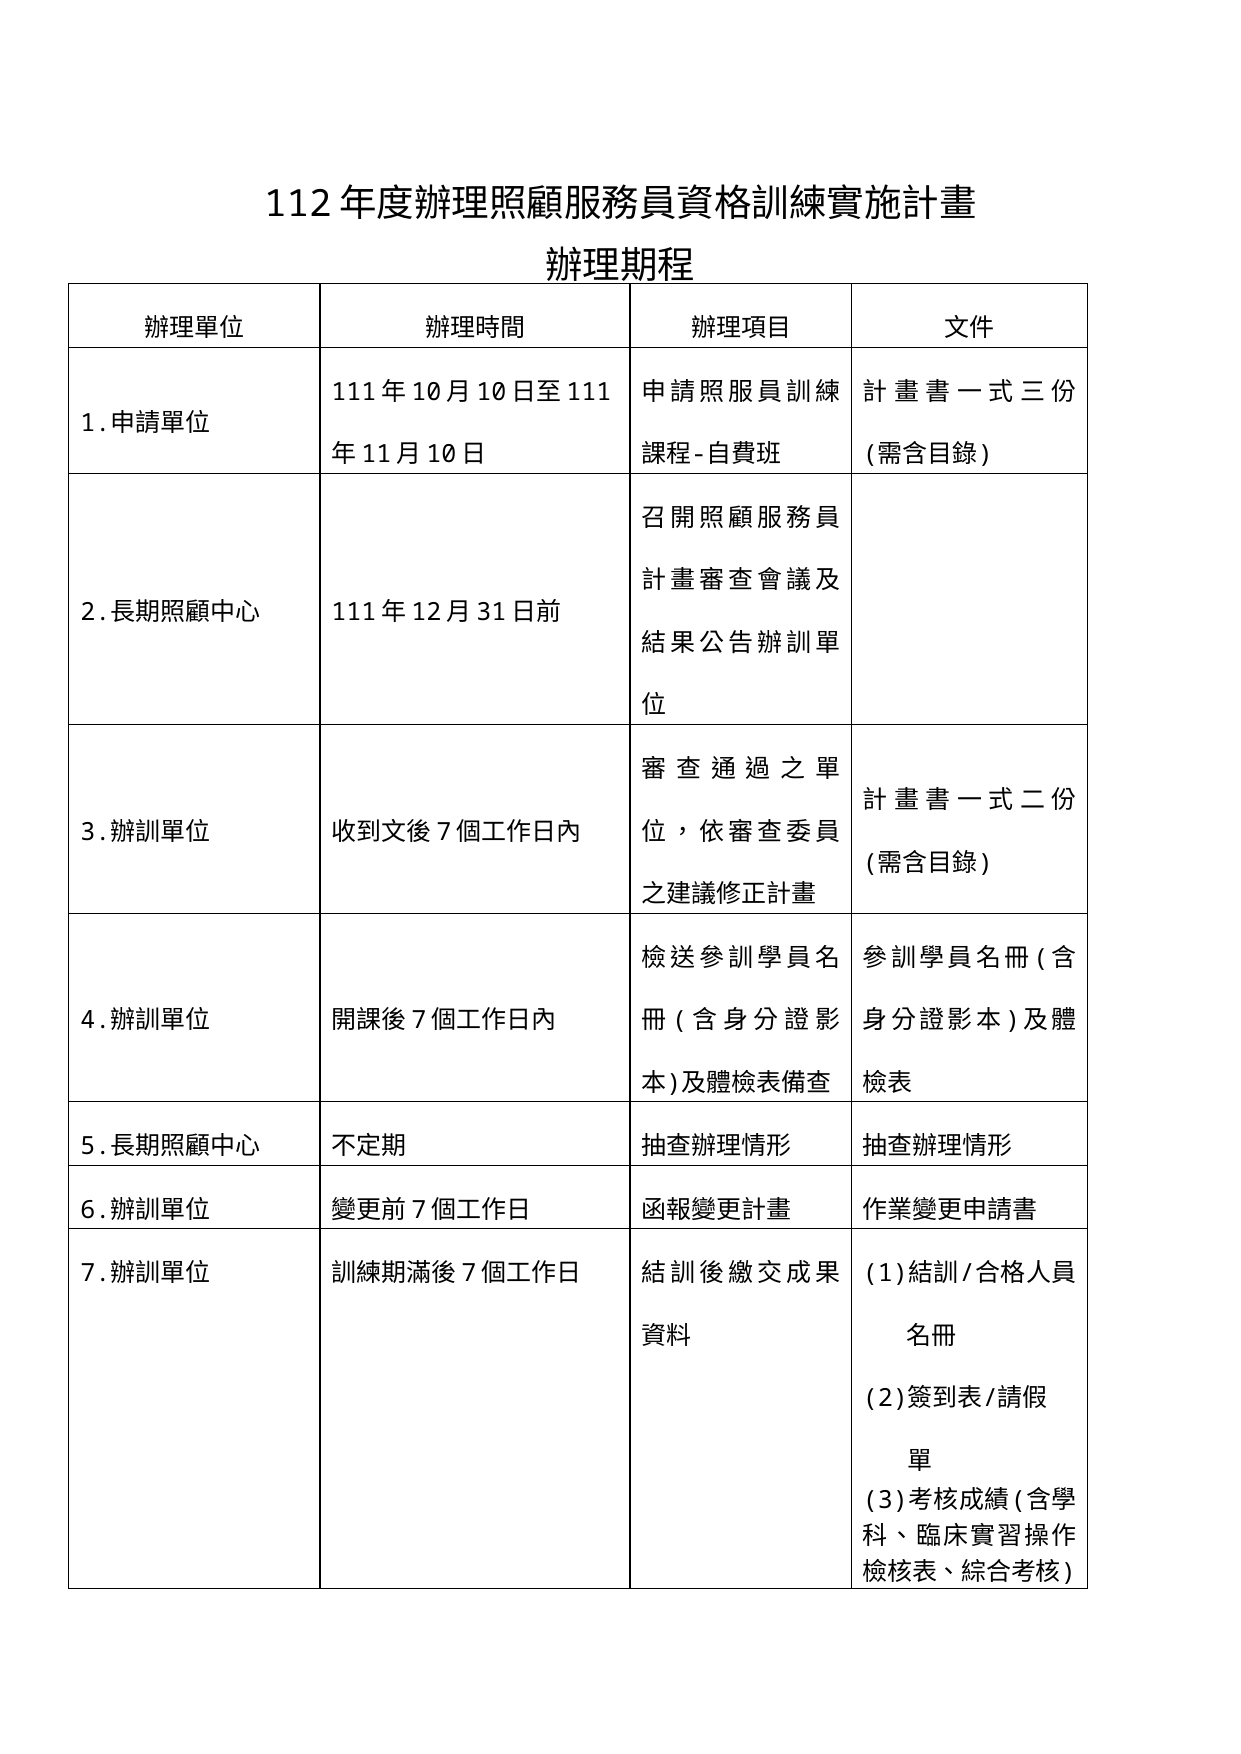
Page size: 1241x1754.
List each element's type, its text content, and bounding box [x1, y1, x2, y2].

table_header 文件 [852, 284, 1087, 347]
table_cell [852, 474, 1087, 724]
table_cell 函報變更計畫 [631, 1166, 851, 1228]
table_cell 6.辦訓單位 [69, 1166, 319, 1228]
text 112年度辦理照顧服務員資格訓練實施計畫 [187, 158, 1053, 221]
table_cell 3.辦訓單位 [69, 725, 319, 912]
table_cell 4.辦訓單位 [69, 914, 319, 1101]
table_header 辦理時間 [321, 284, 629, 347]
table_cell 抽查辦理情形 [852, 1102, 1087, 1164]
table_cell 抽查辦理情形 [631, 1102, 851, 1164]
table_header 辦理項目 [631, 284, 851, 347]
table_cell 檢送參訓學員名冊(含身分證影本)及體檢表備查 [631, 914, 851, 1101]
table_cell 收到文後7個工作日內 [321, 725, 629, 912]
table_cell (1)結訓/合格人員名冊 (2)簽到表/請假 單 (3)考核成績(含學科、臨床實習操作檢核表、綜合考核) [852, 1229, 1087, 1588]
text 辦理期程 [187, 221, 1053, 283]
table_cell 結訓後繳交成果資料 [631, 1229, 851, 1588]
table_cell 111年12月31日前 [321, 474, 629, 724]
table_cell 7.辦訓單位 [69, 1229, 319, 1588]
table_cell 作業變更申請書 [852, 1166, 1087, 1228]
table_cell 2.長期照顧中心 [69, 474, 319, 724]
table_cell 變更前7個工作日 [321, 1166, 629, 1228]
table_cell 參訓學員名冊(含身分證影本)及體檢表 [852, 914, 1087, 1101]
table_cell 111年10月10日至111年11月10日 [321, 348, 629, 473]
table_cell 審查通過之單位，依審查委員之建議修正計畫 [631, 725, 851, 912]
table_cell 1.申請單位 [69, 348, 319, 473]
table_cell 不定期 [321, 1102, 629, 1164]
table_cell 計畫書一式三份(需含目錄) [852, 348, 1087, 473]
table_cell 申請照服員訓練課程-自費班 [631, 348, 851, 473]
table_cell 開課後7個工作日內 [321, 914, 629, 1101]
table_cell 計畫書一式二份(需含目錄) [852, 725, 1087, 912]
table_header 辦理單位 [69, 284, 319, 347]
table_cell 召開照顧服務員計畫審查會議及結果公告辦訓單位 [631, 474, 851, 724]
table_cell 5.長期照顧中心 [69, 1102, 319, 1164]
table_cell 訓練期滿後7個工作日 [321, 1229, 629, 1588]
